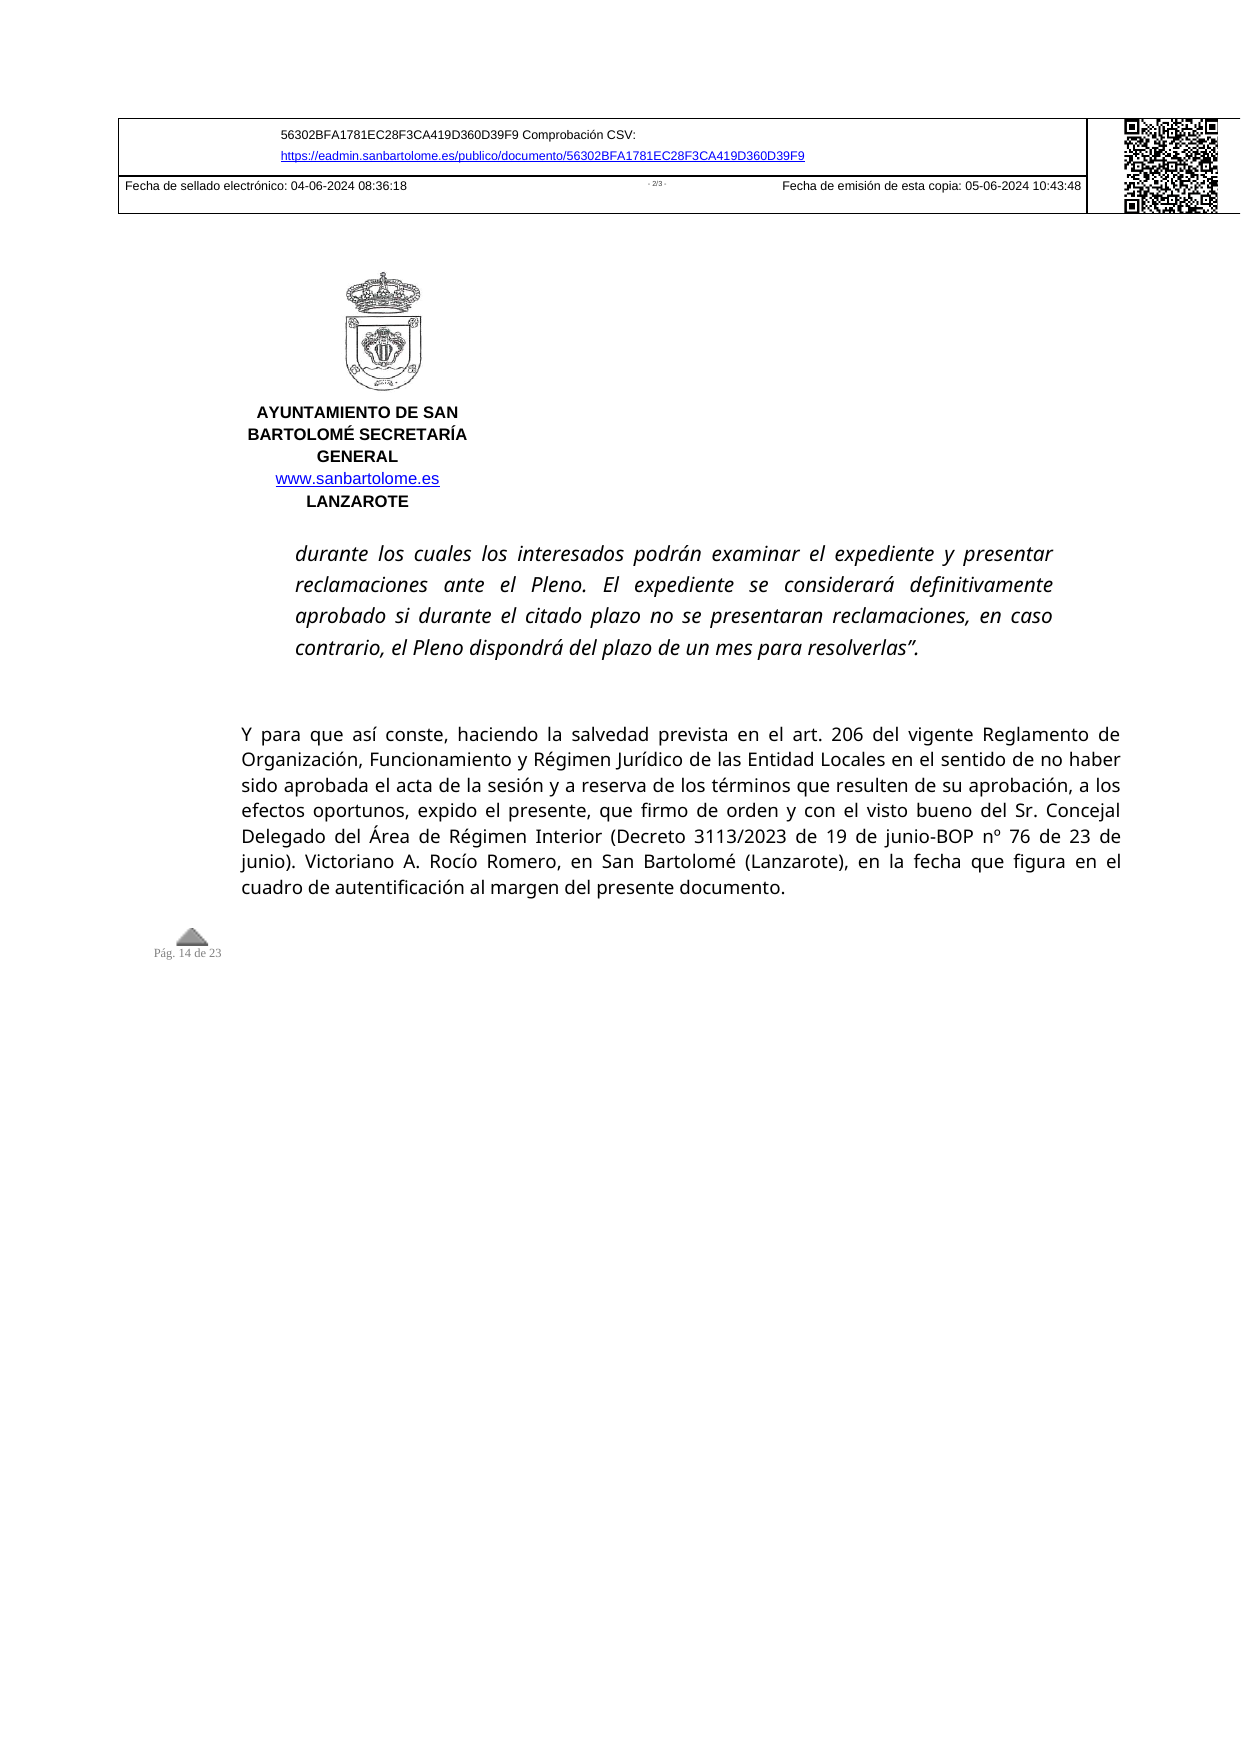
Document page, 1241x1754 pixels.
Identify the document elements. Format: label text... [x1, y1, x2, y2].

text LANZAROTE [242, 492, 472, 511]
text Pág. 14 de 23 [153, 946, 1122, 960]
text www.sanbartolome.es [118, 469, 596, 488]
text Y para que así conste, haciendo la salvedad prevista en el art. 206 del vigente Reglamento de Organización, Funcionamiento y Régimen Jurídico de las Entidad Locales en el sentido de no haber sido aprobada el acta de la sesión y a reserva de los términos que resulten de su aprobación, a los efectos oportunos, expido el presente, que firmo de orden y con el visto bueno del Sr. Concejal Delegado del Área de Régimen Interior (Decreto 3113/2023 de 19 de junio-BOP nº 76 de 23 de junio). Victoriano A. Rocío Romero, en San Bartolomé (Lanzarote), en la fecha que figura en el cuadro de autentificación al margen del presente documento. [241, 721, 1122, 900]
table_cell 56302BFA1781EC28F3CA419D360D39F9 Comprobación CSV: https://eadmin.sanbartolome.es/publico/documento/56302BFA1781EC28F3CA419D360D39F9 [119, 119, 1086, 175]
table_header [1088, 119, 1124, 213]
table_cell Fecha de sellado electrónico: 04-06-2024 08:36:18 - 2/3 - Fecha de emisión de esta copia: 05-06-2024 10:43:48 [119, 177, 1086, 213]
text AYUNTAMIENTO DE SAN BARTOLOMÉ SECRETARÍA GENERAL [242, 403, 472, 466]
table_header [1218, 119, 1240, 213]
text durante los cuales los interesados podrán examinar el expediente y presentar reclamaciones ante el Pleno. El expediente se considerará definitivamente aprobado si durante el citado plazo no se presentaran reclamaciones, en caso contrario, el Pleno dispondrá del plazo de un mes para resolverlas”. [295, 539, 1054, 661]
